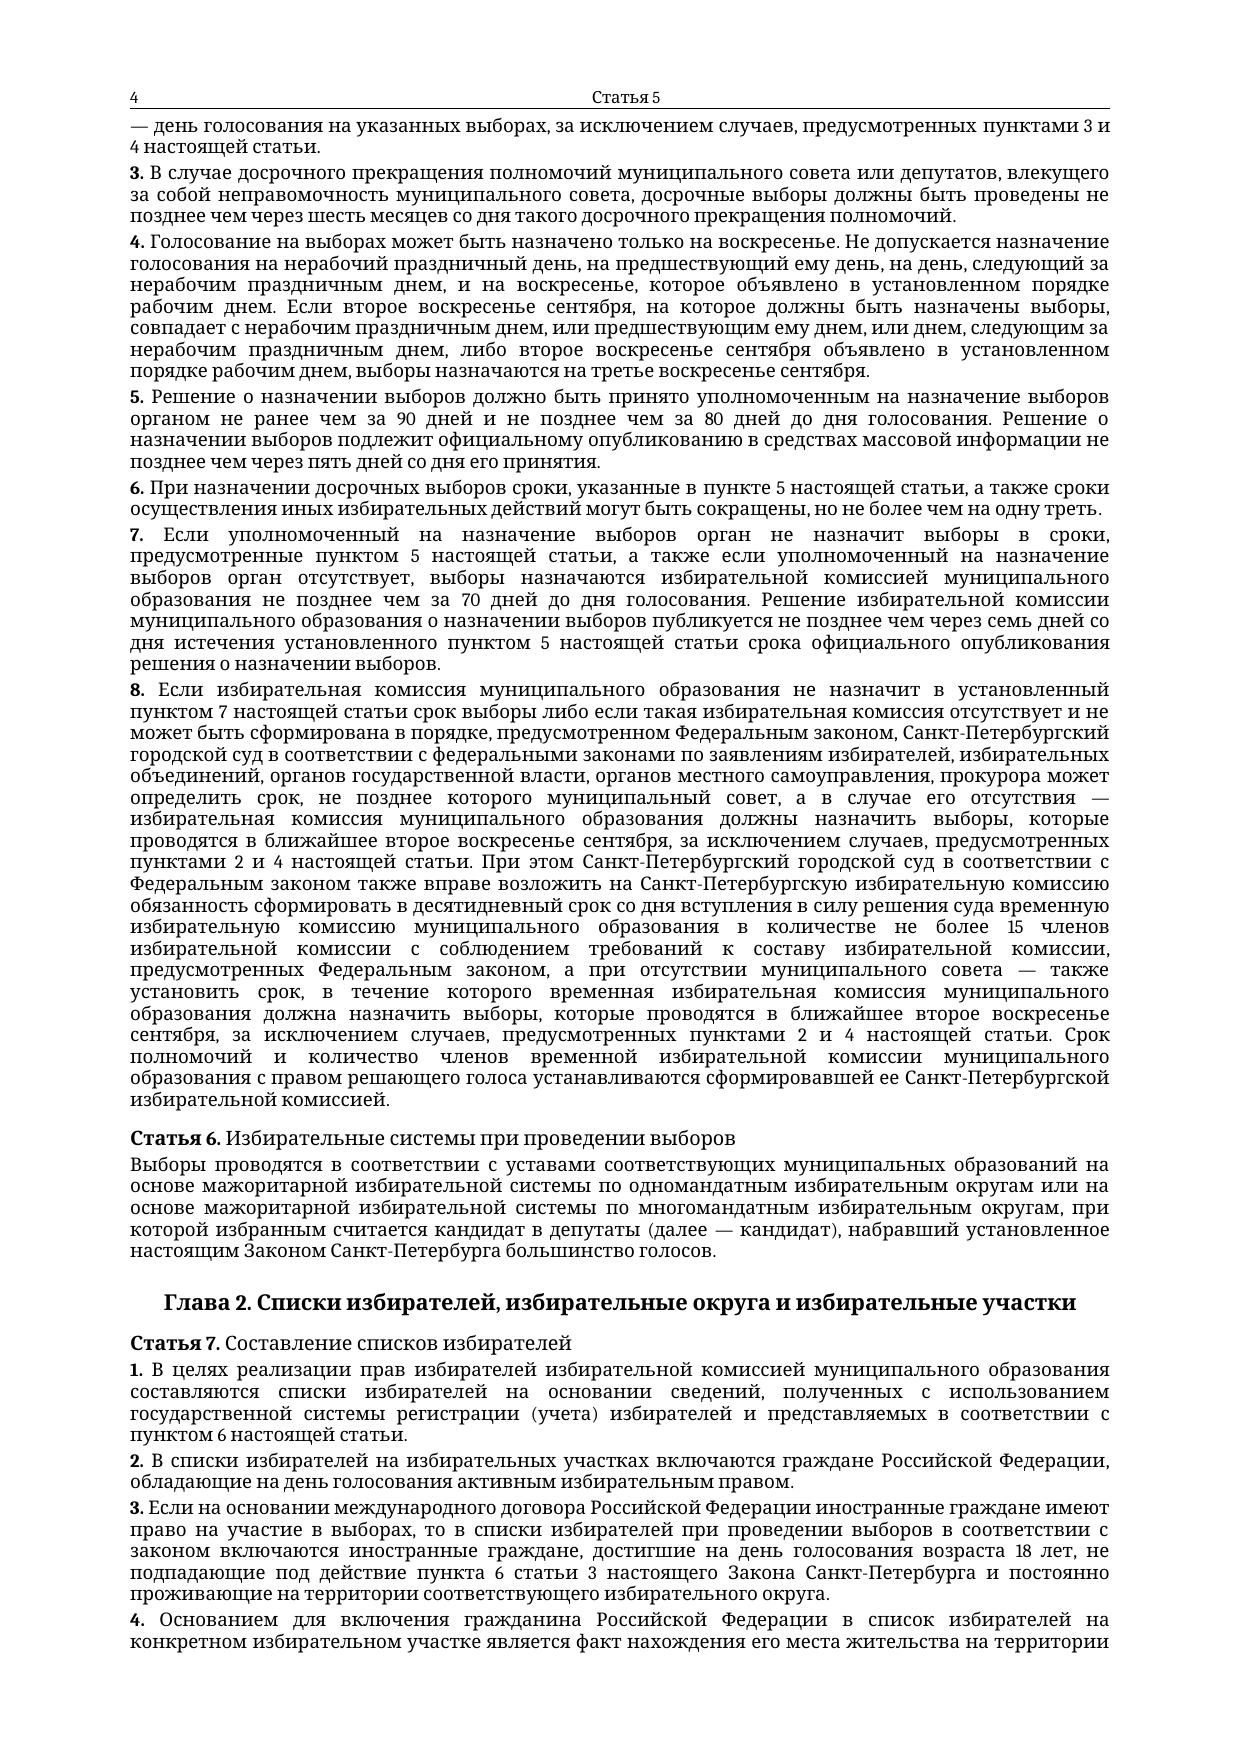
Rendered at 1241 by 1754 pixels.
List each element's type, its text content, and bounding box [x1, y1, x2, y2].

subtitle Глава 2. Списки избирателей, избирательные округа и избирательные участки [130, 1291, 1110, 1316]
text 6. При назначении досрочных выборов сроки, указанные в пункте 5 настоящей статьи, а также сроки осуществления иных избирательных действий могут быть сокращены, но не более чем на одну треть. [130, 477, 1110, 520]
text 7. Если уполномоченный на назначение выборов орган не назначит выборы в сроки, предусмотренные пунктом 5 настоящей статьи, а также если уполномоченный на назначение выборов орган отсутствует, выборы назначаются избирательной комиссией муниципального образования не позднее чем за 70 дней до дня голосования. Решение избирательной комиссии муниципального образования о назначении выборов публикуется не позднее чем через семь дней со дня истечения установленного пунктом 5 настоящей статьи срока официального опубликования решения о назначении выборов. [130, 524, 1110, 675]
subtitle Статья 6. Избирательные системы при проведении выборов [130, 1127, 1110, 1150]
text 1. В целях реализации прав избирателей избирательной комиссией муниципального образования составляются списки избирателей на основании сведений, полученных с использованием государственной системы регистрации (учета) избирателей и представляемых в соответствии с пунктом 6 настоящей статьи. [130, 1360, 1110, 1446]
text 4. Голосование на выборах может быть назначено только на воскресенье. Не допускается назначение голосования на нерабочий праздничный день, на предшествующий ему день, на день, следующий за нерабочим праздничным днем, и на воскресенье, которое объявлено в установленном порядке рабочим днем. Если второе воскресенье сентября, на которое должны быть назначены выборы, совпадает с нерабочим праздничным днем, или предшествующим ему днем, или днем, следующим за нерабочим праздничным днем, либо второе воскресенье сентября объявлено в установленном порядке рабочим днем, выборы назначаются на третье воскресенье сентября. [130, 232, 1110, 383]
text — день голосования на указанных выборах, за исключением случаев, предусмотренных пунктами 3 и 4 настоящей статьи. [130, 116, 1110, 159]
text 8. Если избирательная комиссия муниципального образования не назначит в установленный пунктом 7 настоящей статьи срок выборы либо если такая избирательная комиссия отсутствует и не может быть сформирована в порядке, предусмотренном Федеральным законом, Санкт-Петербургский городской суд в соответствии с федеральными законами по заявлениям избирателей, избирательных объединений, органов государственной власти, органов местного самоуправления, прокурора может определить срок, не позднее которого муниципальный совет, а в случае его отсутствия — избирательная комиссия муниципального образования должны назначить выборы, которые проводятся в ближайшее второе воскресенье сентября, за исключением случаев, предусмотренных пунктами 2 и 4 настоящей статьи. При этом Санкт-Петербургский городской суд в соответствии с Федеральным законом также вправе возложить на Санкт-Петербургскую избирательную комиссию обязанность сформировать в десятидневный срок со дня вступления в силу решения суда временную избирательную комиссию муниципального образования в количестве не более 15 членов избирательной комиссии с соблюдением требований к составу избирательной комиссии, предусмотренных Федеральным законом, а при отсутствии муниципального совета — также установить срок, в течение которого временная избирательная комиссия муниципального образования должна назначить выборы, которые проводятся в ближайшее второе воскресенье сентября, за исключением случаев, предусмотренных пунктами 2 и 4 настоящей статьи. Срок полномочий и количество членов временной избирательной комиссии муниципального образования с правом решающего голоса устанавливаются сформировавшей ее Санкт-Петербургской избирательной комиссией. [130, 679, 1110, 1111]
text 3. Если на основании международного договора Российской Федерации иностранные граждане имеют право на участие в выборах, то в списки избирателей при проведении выборов в соответствии с законом включаются иностранные граждане, достигшие на день голосования возраста 18 лет, не подпадающие под действие пункта 6 статьи 3 настоящего Закона Санкт-Петербурга и постоянно проживающие на территории соответствующего избирательного округа. [130, 1498, 1110, 1605]
text Выборы проводятся в соответствии с уставами соответствующих муниципальных образований на основе мажоритарной избирательной системы по одномандатным избирательным округам или на основе мажоритарной избирательной системы по многомандатным избирательным округам, при которой избранным считается кандидат в депутаты (далее — кандидат), набравший установленное настоящим Законом Санкт-Петербурга большинство голосов. [130, 1154, 1110, 1262]
text 3. В случае досрочного прекращения полномочий муниципального совета или депутатов, влекущего за собой неправомочность муниципального совета, досрочные выборы должны быть проведены не позднее чем через шесть месяцев со дня такого досрочного прекращения полномочий. [130, 163, 1110, 227]
text 5. Решение о назначении выборов должно быть принято уполномоченным на назначение выборов органом не ранее чем за 90 дней и не позднее чем за 80 дней до дня голосования. Решение о назначении выборов подлежит официальному опубликованию в средствах массовой информации не позднее чем через пять дней со дня его принятия. [130, 387, 1110, 473]
text 4. Основанием для включения гражданина Российской Федерации в список избирателей на конкретном избирательном участке является факт нахождения его места жительства на территории [130, 1609, 1110, 1653]
subtitle Статья 7. Составление списков избирателей [130, 1333, 1110, 1356]
text 2. В списки избирателей на избирательных участках включаются граждане Российской Федерации, обладающие на день голосования активным избирательным правом. [130, 1450, 1110, 1493]
